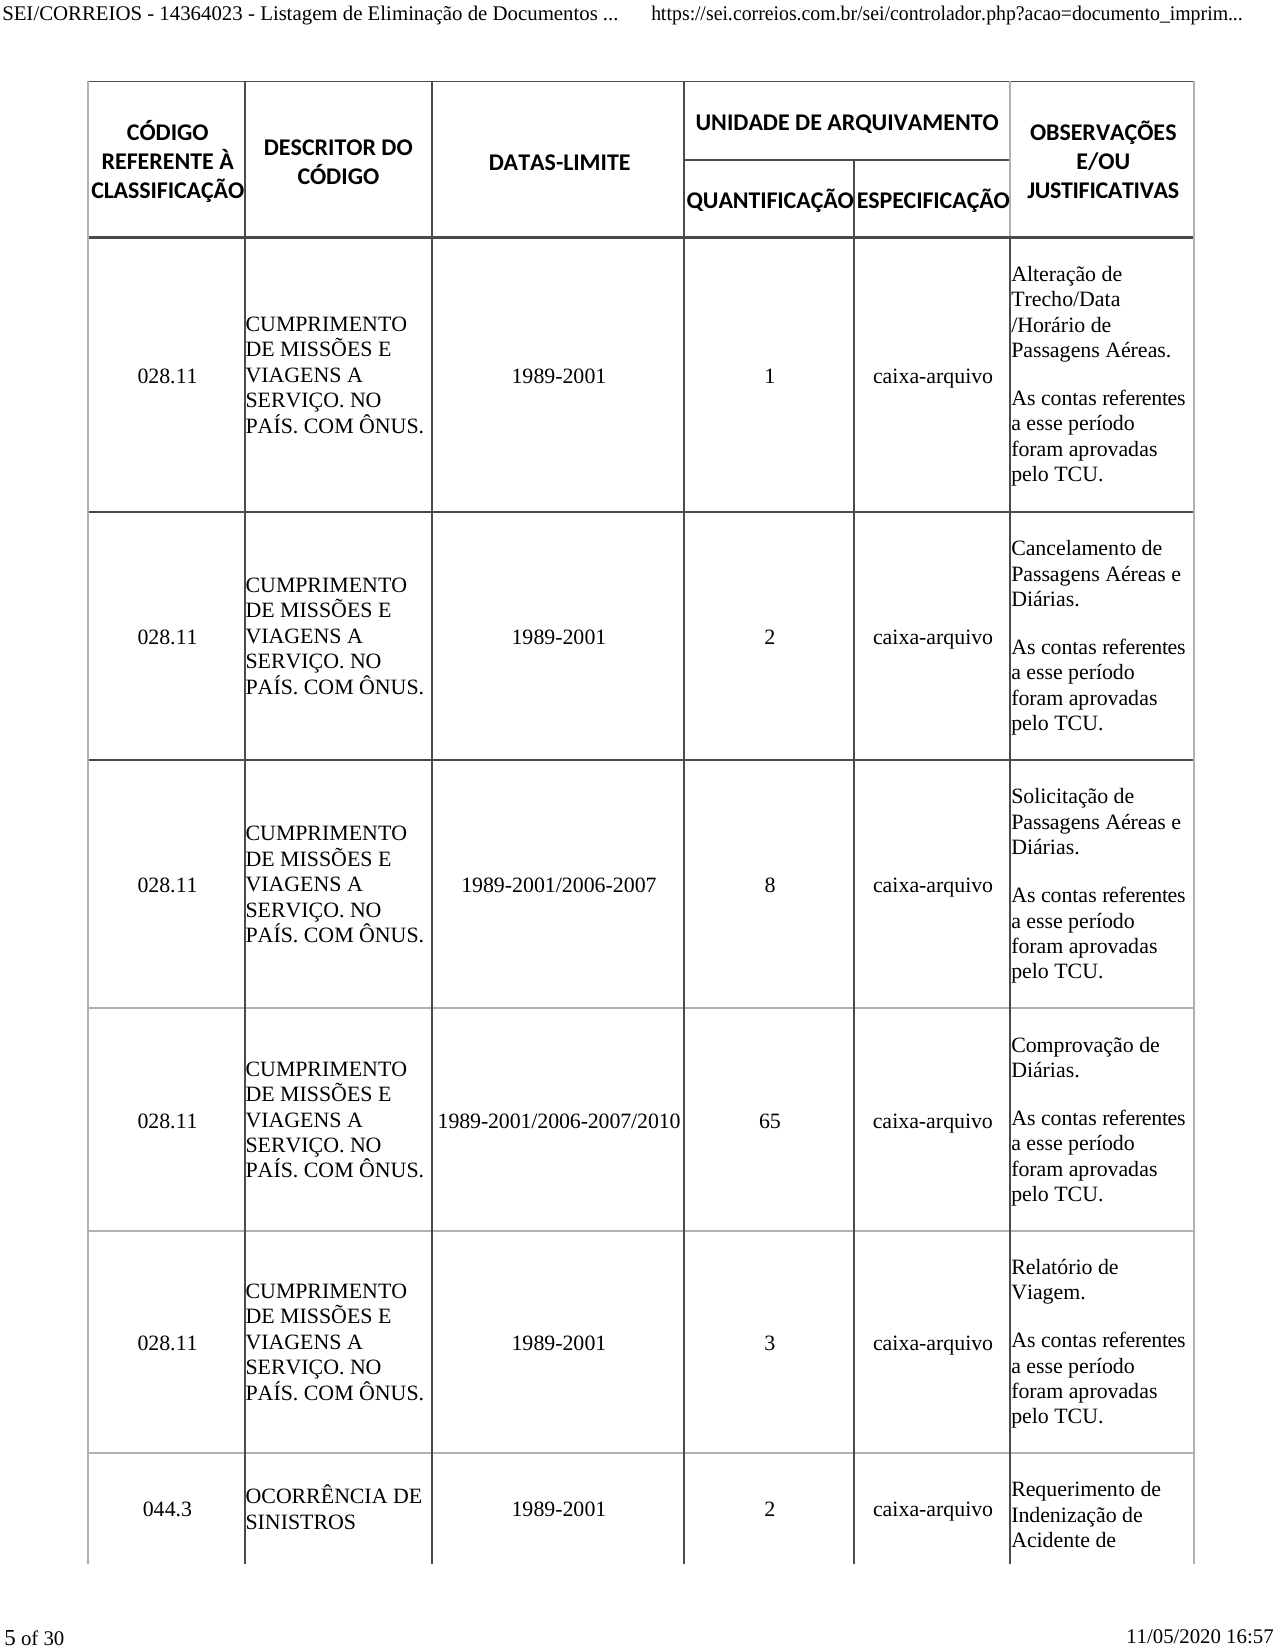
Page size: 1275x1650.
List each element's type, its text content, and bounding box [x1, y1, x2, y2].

table_cell CUMPRIMENTO DE MISSÕES E VIAGENS A SERVIÇO. NO PAÍS. COM ÔNUS. [246, 761, 431, 1007]
table_cell 1989-2001 [433, 239, 683, 511]
table_header DESCRITOR DO CÓDIGO [246, 82, 431, 236]
table_cell Alteração de Trecho/Data /Horário de Passagens Aéreas. As contas referentes a esse período foram aprovadas pelo TCU. [1011, 239, 1193, 511]
table_cell caixa-arquivo [855, 513, 1009, 759]
table_header UNIDADE DE ARQUIVAMENTO [685, 82, 1009, 159]
table_cell CUMPRIMENTO DE MISSÕES E VIAGENS A SERVIÇO. NO PAÍS. COM ÔNUS. [246, 513, 431, 759]
table_cell 028.11 [89, 1009, 244, 1230]
table_cell 1989-2001 [433, 1232, 683, 1452]
table_cell 65 [685, 1009, 853, 1230]
table_cell CUMPRIMENTO DE MISSÕES E VIAGENS A SERVIÇO. NO PAÍS. COM ÔNUS. [246, 239, 431, 511]
table_cell 1989-2001 [433, 1454, 683, 1564]
table_cell Relatório de Viagem. As contas referentes a esse período foram aprovadas pelo TCU. [1011, 1232, 1193, 1452]
table_cell Solicitação de Passagens Aéreas e Diárias. As contas referentes a esse período foram aprovadas pelo TCU. [1011, 761, 1193, 1007]
table_cell 028.11 [89, 239, 244, 511]
table_cell CUMPRIMENTO DE MISSÕES E VIAGENS A SERVIÇO. NO PAÍS. COM ÔNUS. [246, 1009, 431, 1230]
table_cell ESPECIFICAÇÃO [855, 161, 1009, 236]
table_cell Cancelamento de Passagens Aéreas e Diárias. As contas referentes a esse período foram aprovadas pelo TCU. [1011, 513, 1193, 759]
table_cell Requerimento de Indenização de Acidente de [1011, 1454, 1193, 1564]
table_cell caixa-arquivo [855, 1009, 1009, 1230]
table_cell 1 [685, 239, 853, 511]
table_cell Comprovação de Diárias. As contas referentes a esse período foram aprovadas pelo TCU. [1011, 1009, 1193, 1230]
table_header DATAS-LIMITE [433, 82, 683, 236]
table_cell caixa-arquivo [855, 1454, 1009, 1564]
table_cell caixa-arquivo [855, 1232, 1009, 1452]
table_cell 028.11 [89, 1232, 244, 1452]
table_cell caixa-arquivo [855, 239, 1009, 511]
table_cell 1989-2001 [433, 513, 683, 759]
table_header CÓDIGO REFERENTE À CLASSIFICAÇÃO [89, 82, 244, 236]
table_cell OCORRÊNCIA DE SINISTROS [246, 1454, 431, 1564]
table_cell 044.3 [89, 1454, 244, 1564]
table_cell 1989-2001/2006-2007/2010 [433, 1009, 683, 1230]
table_cell 1989-2001/2006-2007 [433, 761, 683, 1007]
table_cell 2 [685, 1454, 853, 1564]
table_cell QUANTIFICAÇÃO [685, 161, 853, 236]
table_header OBSERVAÇÕES E/OU JUSTIFICATIVAS [1011, 82, 1193, 236]
table_cell 028.11 [89, 761, 244, 1007]
table_cell CUMPRIMENTO DE MISSÕES E VIAGENS A SERVIÇO. NO PAÍS. COM ÔNUS. [246, 1232, 431, 1452]
table_cell 028.11 [89, 513, 244, 759]
table_cell 2 [685, 513, 853, 759]
table_cell 8 [685, 761, 853, 1007]
table_cell caixa-arquivo [855, 761, 1009, 1007]
table_cell 3 [685, 1232, 853, 1452]
